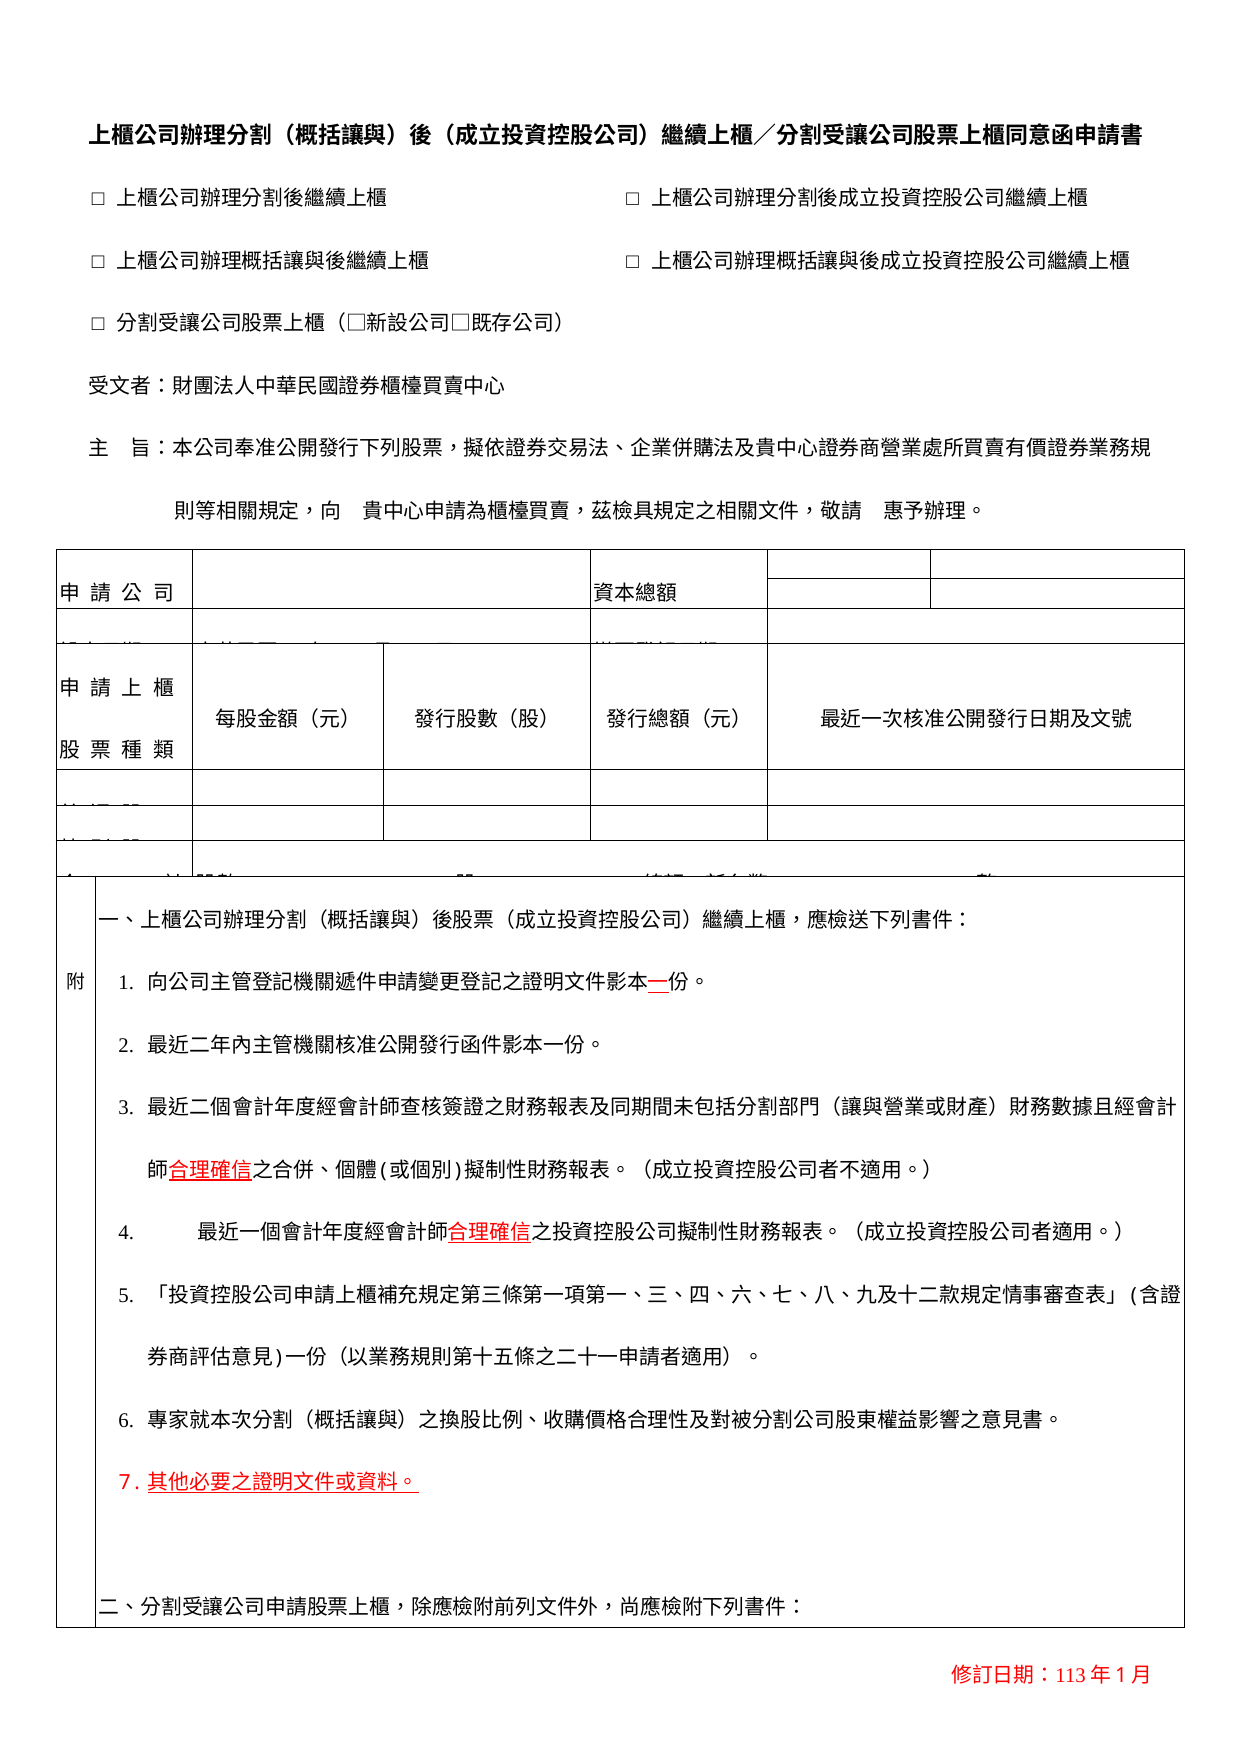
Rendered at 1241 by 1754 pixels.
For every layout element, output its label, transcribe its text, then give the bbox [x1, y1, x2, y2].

table_cell [768, 770, 1184, 805]
table_cell 發行股數（股） [384, 644, 590, 769]
table_cell [384, 806, 590, 840]
table_header □ 上櫃公司辦理分割後繼續上櫃 [89, 155, 591, 217]
table_cell 附 件 [57, 877, 95, 1627]
text 上櫃公司辦理分割（概括讓與）後（成立投資控股公司）繼續上櫃／分割受讓公司股票上櫃同意函申請書 [89, 92, 1152, 155]
table_cell 普 通 股 [57, 770, 192, 805]
table_cell 實收資本額 [768, 579, 930, 608]
table_cell 每股金額（元） [193, 644, 383, 769]
table_header 申 請 公 司名 稱 [57, 550, 192, 608]
table_cell [768, 806, 1184, 840]
table_cell [193, 770, 383, 805]
table_header [193, 550, 590, 608]
table_cell [193, 806, 383, 840]
table_cell □ 上櫃公司辦理概括讓與後繼續上櫃 □ 分割受讓公司股票上櫃（□新設公司□既存公司） [89, 218, 591, 342]
table_cell [931, 579, 1184, 608]
table_cell □ 上櫃公司辦理概括讓與後成立投資控股公司繼續上櫃 [623, 218, 1140, 342]
table_header [591, 155, 623, 342]
table_cell [591, 806, 767, 840]
table_cell 變更登記日期 [591, 609, 767, 643]
table_cell 一、上櫃公司辦理分割（概括讓與）後股票（成立投資控股公司）繼續上櫃，應檢送下列書件： 向公司主管登記機關遞件申請變更登記之證明文件影本一份。 最近二年內主管機關核准公開發行函件影本一份。 最近二個會計年度經會計師查核簽證之財務報表及同期間未包括分割部門（讓與營業或財產）財務數據且經會計師合理確信之合併、個體(或個別)擬制性財務報表。（成立投資控股公司者不適用。） 最近一個會計年度經會計師合理確信之投資控股公司擬制性財務報表。（成立投資控股公司者適用。） 「投資控股公司申請上櫃補充規定第三條第一項第一、三、四、六、七、八、九及十二款規定情事審查表」(含證券商評估意見)一份（以業務規則第十五條之二十一申請者適用）。 專家就本次分割（概括讓與）之換股比例、收購價格合理性及對被分割公司股東權益影響之意見書。 其他必要之證明文件或資料。 二、分割受讓公司申請股票上櫃，除應檢附前列文件外，尚應檢附下列書件： 申請公司最近一次經濟部變更登記核准函及變更登記表影本一份。 經聯合會計師事務所合理確信之最近二個會計年度之擬制性財務報告、申請日期已逾季度終了後四十五日之經會計師有限確信最近一季擬制性財務報告及會計師專案審查公司內部控制制度所出具無保留結論之審查報告各一份（申請公司於申請上櫃日後應依本中心審查有價證券上櫃作業程序第五條之規定持續檢送財務報告，且檢送申請年度之年度財務報告時，得洽請簽證會計師及推薦證券商一併檢送會計師工作底稿及推薦證券商評估報告更新資料等書件）；前述相關之會計師查核工作底稿、永久檔案及會計師填製之「會計師查核簽證作業覆核表」一份。 被分割之已上市（櫃）公司經會計師查核簽證之最近二個會計年度財務報告及核閱之最近季財務報告各一份。 申請公司截至次季止之財務預測資訊一份。 董事會或股東會決議股票申請為櫃檯買賣之議事錄影本一份。 律師填製之「發行人申請股票櫃檯買賣法律事項檢查表」一份、其工作底稿，以及律師與申請公司所出具「其彼此間並無前開檢查表之填表注意事項四所列情事」之聲明書各一份。 有價證券櫃檯買賣契約五份。 股權分散表一份；若未符合股權分散標準，申請公司於掛牌前達成股權分散標準之承諾書一份。 兩家以上推薦證券商之推薦書一份（應載明主、協辦推薦證券商）、評估報告工作底稿及所載事項無虛偽、隱匿之聲明書暨符合本中心證券商營業處所買賣有價證券審查準則第九條之聲明書各一份。 推薦證券商填製之「上櫃審查準則第十條第一項第一、三、四、六、七、八、十、十一及十二款規定情事審查表」（若以業務規則第十五條之二十二申請者得免審查第十條第一項第十款）、「集團企業申請股票上櫃之補充規定第二、三條規定情事審查表」、評估報告工作分配表及撰寫評估報告人員名單與相關懲處紀錄各一份。 申請公司與推薦證券商共同訂定承銷價格之依據及方式之說明書一份。 申請公司就本股票櫃檯買賣申請書及其附件所載事項無虛偽、隱匿之聲明書及無本中心證券商營業處所買賣有價證券審查準則第九條第三項所列情事之聲明書各一份。 申請公司之董事及持股超過股份總額百分之十之股東如與他人訂有股份買賣且附買回條件之協議者，在申請日仍屬有效之協議書等相關資料影本各一份。 依規定委託指定機構集中保管股票之證明書影本或承諾書一份。 公開說明書稿本（含推薦證券商之評估報告）十八份（若以業務規則第十五條之二十二申請者得檢送十份）及公開說明書稿本電子檔上傳至本中心指定之網際網路資訊申報系統之證明文件一份。 「股票上櫃調查表」一份。 臺灣集中保管結算所股份有限公司所出具申請公司之專業股務代理機構符合規定之證明文件，及募集發行、私募之股票及債券，皆已全面無實體發行之證明文件影本各一份。但無實體發行之證明文件得以掛牌上櫃前再補送之承諾書代之。 申請日最近一年內申請公司之負責人、董事及持股超過股份總額百分之十之股東業已參加證券法規研習課程之證明文件影本一份(含董事進修公司治理相關課程三小時之證明文件)。 申請日最近一年內推薦證券商輔導人員進修公司治理相關課程三小時之證明文件影本一份。 申請公司就公司治理運作情形自我評量並填製公司治理評鑑自評報告一份。 申請公司、推薦證券商、簽證會計師及律師所出具之誠信聲明書各一份。 推薦證券商、簽證會計師及律師填製之上櫃標準題一份。 申請公司及位於臺灣地區之分公司、重要子公司、工廠或營業處所等分支機構之勞工人數資料、統一編號、電話、地址及聯絡人資料。 股票面額非屬新臺幣10元者，主辦推薦證券商於上櫃前預計辦理之宣導計畫。 25.申請公司出具之公司財務報告編製能力說明評估表暨會計師對公司財務報告編製能力之說明及建議各一份。 26.申請公司購買董事責任保險之相關證明文件一份。 27.經董事會決議設置公司治理主管之議事錄一份。 28.其他必要之證明文件或資料。 [96, 877, 1184, 1627]
table_header 資本總額 [591, 550, 767, 608]
table_cell [768, 609, 1184, 643]
text 主 旨：本公司奉准公開發行下列股票，擬依證券交易法、企業併購法及貴中心證券商營業處所買賣有價證券業務規則等相關規定，向 貴中心申請為櫃檯買賣，茲檢具規定之相關文件，敬請 惠予辦理。 [89, 405, 1152, 530]
table_header □ 上櫃公司辦理分割後成立投資控股公司繼續上櫃 [623, 155, 1140, 217]
table_header 登記資本額 [768, 550, 930, 578]
table_cell 股數： 股 總額：新台幣 整 [193, 841, 1184, 876]
table_cell 最近一次核准公開發行日期及文號 [768, 644, 1184, 769]
table_cell 設立日期 [57, 609, 192, 643]
table_cell 申 請 上 櫃股 票 種 類 [57, 644, 192, 769]
table_cell 特 別 股 [57, 806, 192, 840]
text 受文者：財團法人中華民國證券櫃檯買賣中心 [89, 342, 1152, 405]
table_cell 中華民國 年 月 日 [193, 609, 590, 643]
table_header [931, 550, 1184, 578]
table_cell [384, 770, 590, 805]
table_cell 發行總額（元） [591, 644, 767, 769]
table_cell [591, 770, 767, 805]
table_cell 合 計 [57, 841, 192, 876]
